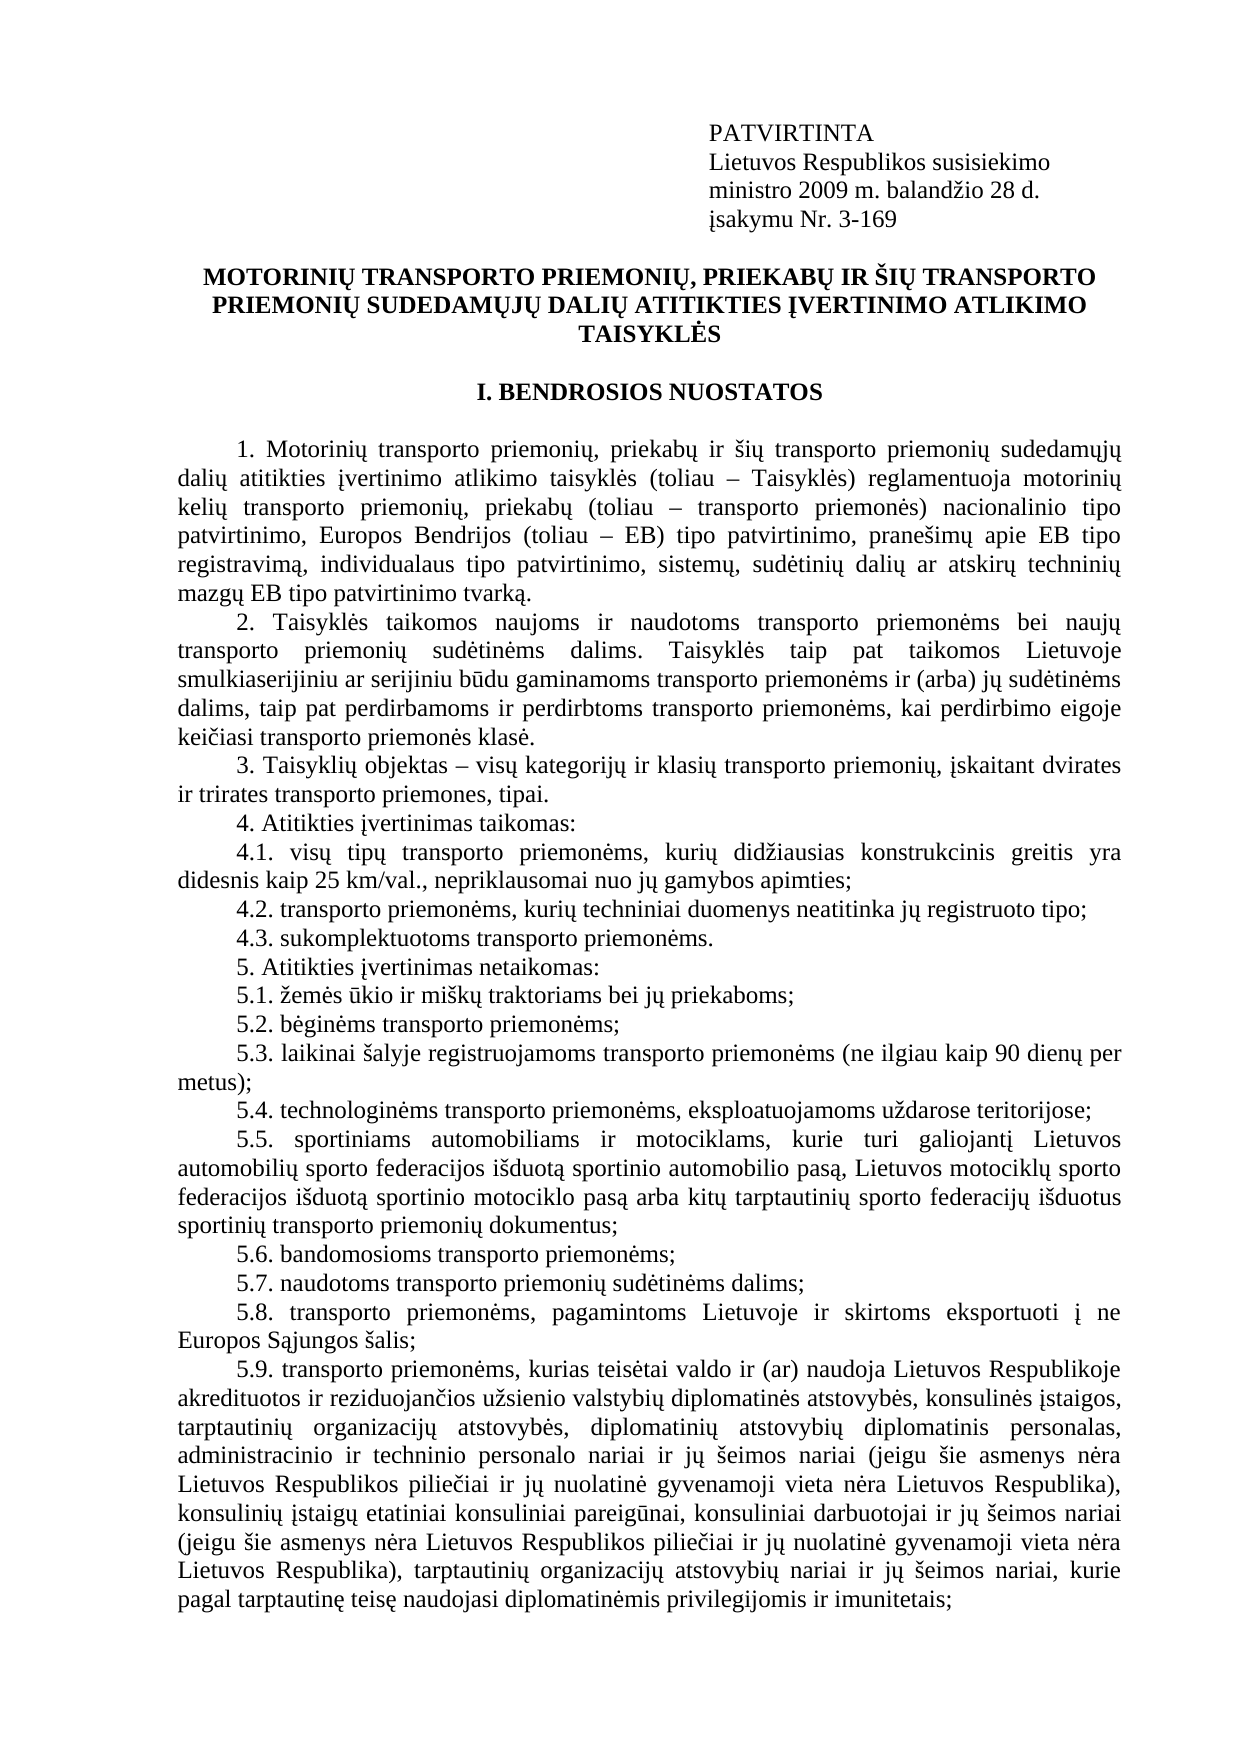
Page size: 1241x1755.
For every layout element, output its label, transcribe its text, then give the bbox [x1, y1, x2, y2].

text 5.1. žemės ūkio ir miškų traktoriams bei jų priekaboms; [177, 981, 1122, 1009]
text I. BENDROSIOS NUOSTATOS [177, 377, 1122, 406]
text 2. Taisyklės taikomos naujoms ir naudotoms transporto priemonėms bei naujų transporto priemonių sudėtinėms dalims. Taisyklės taip pat taikomos Lietuvoje smulkiaserijiniu ar serijiniu būdu gaminamoms transporto priemonėms ir (arba) jų sudėtinėms dalims, taip pat perdirbamoms ir perdirbtoms transporto priemonėms, kai perdirbimo eigoje keičiasi transporto priemonės klasė. [177, 607, 1122, 751]
text 1. Motorinių transporto priemonių, priekabų ir šių transporto priemonių sudedamųjų dalių atitikties įvertinimo atlikimo taisyklės (toliau – Taisyklės) reglamentuoja motorinių kelių transporto priemonių, priekabų (toliau – transporto priemonės) nacionalinio tipo patvirtinimo, Europos Bendrijos (toliau – EB) tipo patvirtinimo, pranešimų apie EB tipo registravimą, individualaus tipo patvirtinimo, sistemų, sudėtinių dalių ar atskirų techninių mazgų EB tipo patvirtinimo tvarką. [177, 434, 1122, 607]
text 5.9. transporto priemonėms, kurias teisėtai valdo ir (ar) naudoja Lietuvos Respublikoje akredituotos ir reziduojančios užsienio valstybių diplomatinės atstovybės, konsulinės įstaigos, tarptautinių organizacijų atstovybės, diplomatinių atstovybių diplomatinis personalas, administracinio ir techninio personalo nariai ir jų šeimos nariai (jeigu šie asmenys nėra Lietuvos Respublikos piliečiai ir jų nuolatinė gyvenamoji vieta nėra Lietuvos Respublika), konsulinių įstaigų etatiniai konsuliniai pareigūnai, konsuliniai darbuotojai ir jų šeimos nariai (jeigu šie asmenys nėra Lietuvos Respublikos piliečiai ir jų nuolatinė gyvenamoji vieta nėra Lietuvos Respublika), tarptautinių organizacijų atstovybių nariai ir jų šeimos nariai, kurie pagal tarptautinę teisę naudojasi diplomatinėmis privilegijomis ir imunitetais; [177, 1354, 1122, 1613]
text 5.4. technologinėms transporto priemonėms, eksploatuojamoms uždarose teritorijose; [177, 1096, 1122, 1124]
text 4.1. visų tipų transporto priemonėms, kurių didžiausias konstrukcinis greitis yra didesnis kaip 25 km/val., nepriklausomai nuo jų gamybos apimties; [177, 837, 1122, 894]
text MOTORINIŲ TRANSPORTO PRIEMONIŲ, PRIEKABŲ IR ŠIŲ TRANSPORTO PRIEMONIŲ SUDEDAMŲJŲ DALIŲ ATITIKTIES ĮVERTINIMO ATLIKIMO TAISYKLĖS [177, 262, 1122, 348]
text 5.5. sportiniams automobiliams ir motociklams, kurie turi galiojantį Lietuvos automobilių sporto federacijos išduotą sportinio automobilio pasą, Lietuvos motociklų sporto federacijos išduotą sportinio motociklo pasą arba kitų tarptautinių sporto federacijų išduotus sportinių transporto priemonių dokumentus; [177, 1124, 1122, 1239]
text PATVIRTINTA [177, 118, 1122, 147]
text 3. Taisyklių objektas – visų kategorijų ir klasių transporto priemonių, įskaitant dvirates ir trirates transporto priemones, tipai. [177, 751, 1122, 808]
text 5.7. naudotoms transporto priemonių sudėtinėms dalims; [177, 1268, 1122, 1297]
text 4. Atitikties įvertinimas taikomas: [177, 808, 1122, 837]
text ministro 2009 m. balandžio 28 d. [177, 176, 1122, 204]
text įsakymu Nr. 3-169 [177, 204, 1122, 233]
text 5.6. bandomosioms transporto priemonėms; [177, 1239, 1122, 1268]
text 5. Atitikties įvertinimas netaikomas: [177, 952, 1122, 981]
text 5.3. laikinai šalyje registruojamoms transporto priemonėms (ne ilgiau kaip 90 dienų per metus); [177, 1038, 1122, 1096]
text 5.8. transporto priemonėms, pagamintoms Lietuvoje ir skirtoms eksportuoti į ne Europos Sąjungos šalis; [177, 1297, 1122, 1354]
text Lietuvos Respublikos susisiekimo [177, 147, 1122, 176]
text 4.2. transporto priemonėms, kurių techniniai duomenys neatitinka jų registruoto tipo; [177, 894, 1122, 923]
text 5.2. bėginėms transporto priemonėms; [177, 1009, 1122, 1038]
text 4.3. sukomplektuotoms transporto priemonėms. [177, 923, 1122, 952]
